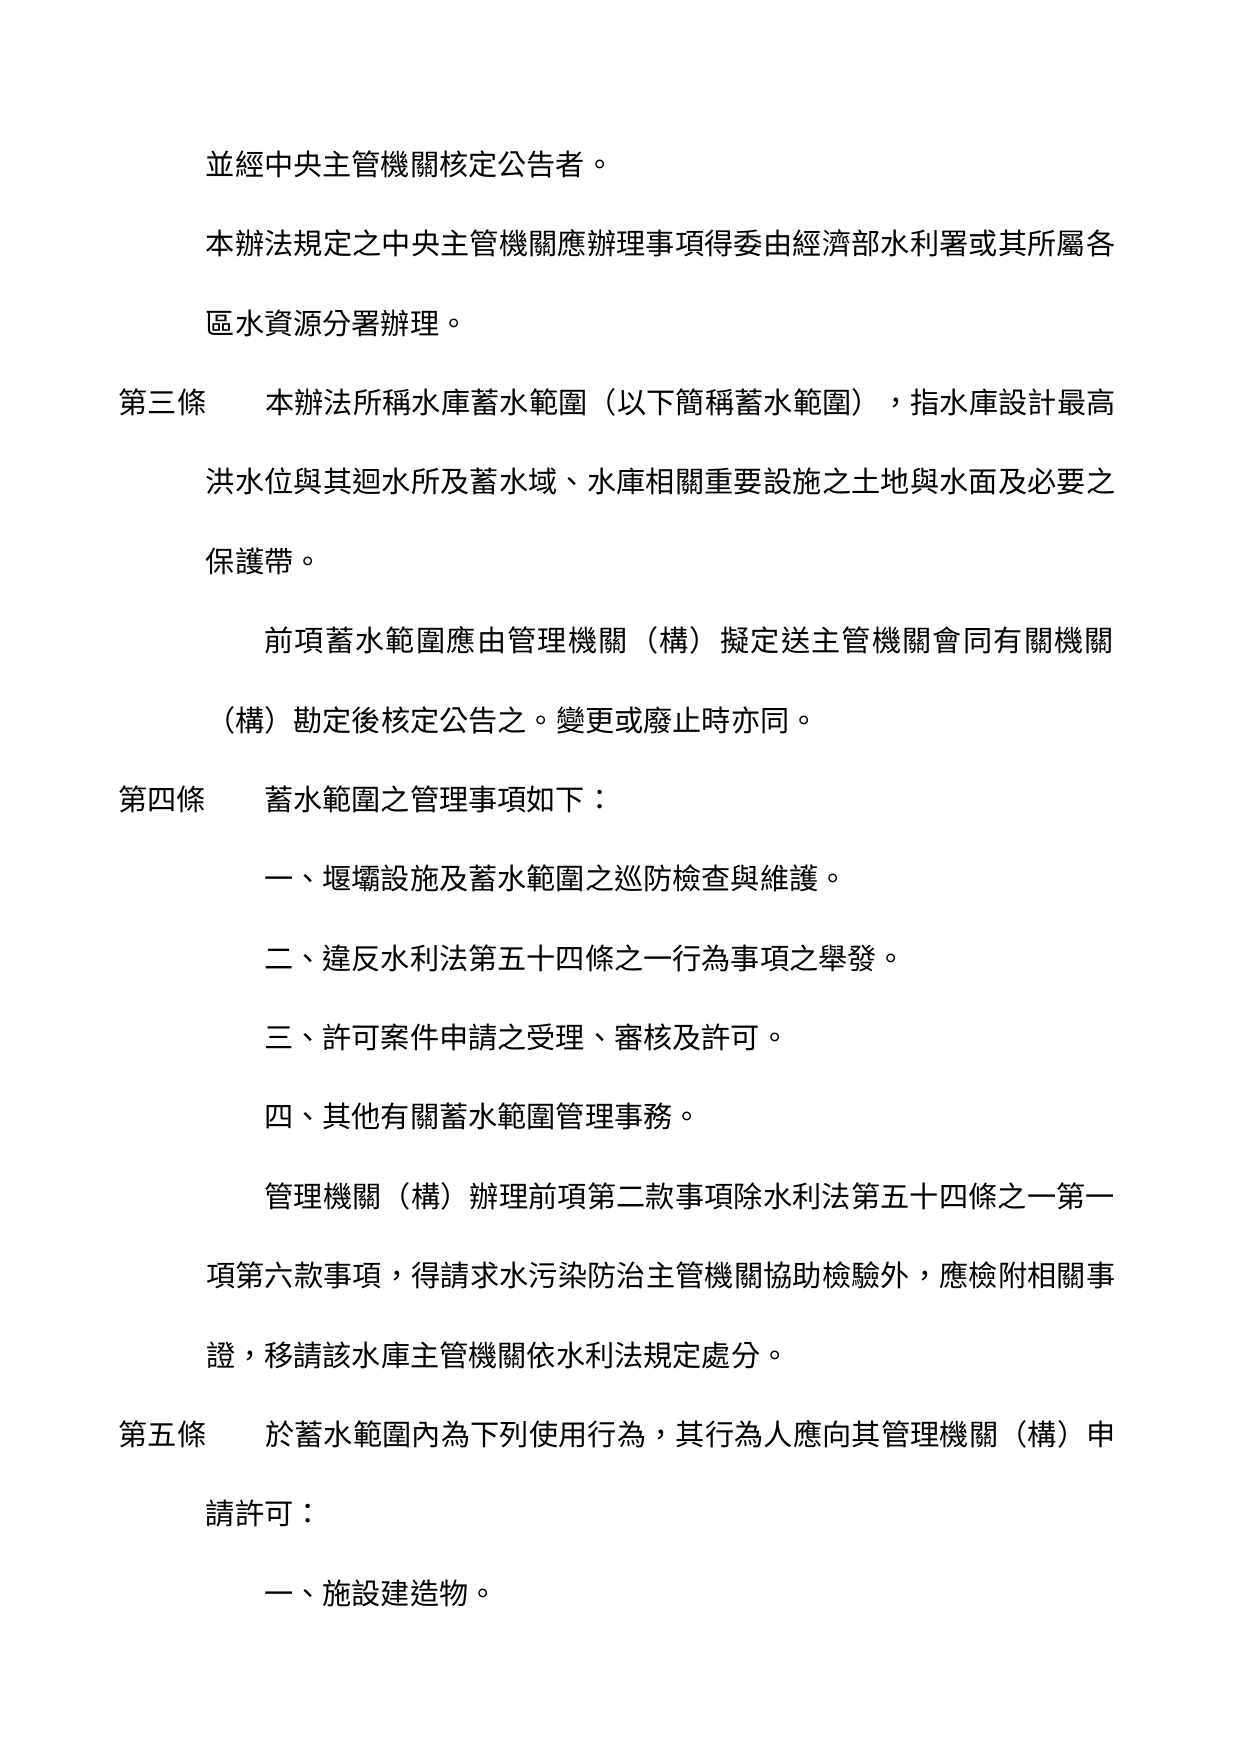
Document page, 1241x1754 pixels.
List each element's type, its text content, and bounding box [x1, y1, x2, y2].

text 管理機關（構）辦理前項第二款事項除水利法第五十四條之一第一項第六款事項，得請求水污染防治主管機關協助檢驗外，應檢附相關事證，移請該水庫主管機關依水利法規定處分。 [206, 1155, 1117, 1393]
text 並經中央主管機關核定公告者。 本辦法規定之中央主管機關應辦理事項得委由經濟部水利署或其所屬各區水資源分署辦理。 [118, 123, 1117, 361]
text 二、違反水利法第五十四條之一行為事項之舉發。 [264, 917, 1117, 996]
text 一、堰壩設施及蓄水範圍之巡防檢查與維護。 [264, 837, 1117, 917]
text 第四條 蓄水範圍之管理事項如下： [118, 758, 1117, 837]
text 第五條 於蓄水範圍內為下列使用行為，其行為人應向其管理機關（構）申請許可： [118, 1393, 1117, 1552]
text 第三條 本辦法所稱水庫蓄水範圍（以下簡稱蓄水範圍），指水庫設計最高洪水位與其迴水所及蓄水域、水庫相關重要設施之土地與水面及必要之保護帶。 [118, 361, 1117, 599]
text 一、施設建造物。 [264, 1552, 1117, 1631]
text 三、許可案件申請之受理、審核及許可。 [264, 996, 1117, 1075]
text 前項蓄水範圍應由管理機關（構）擬定送主管機關會同有關機關（構）勘定後核定公告之。變更或廢止時亦同。 [206, 599, 1117, 758]
text 四、其他有關蓄水範圍管理事務。 [264, 1075, 1117, 1155]
